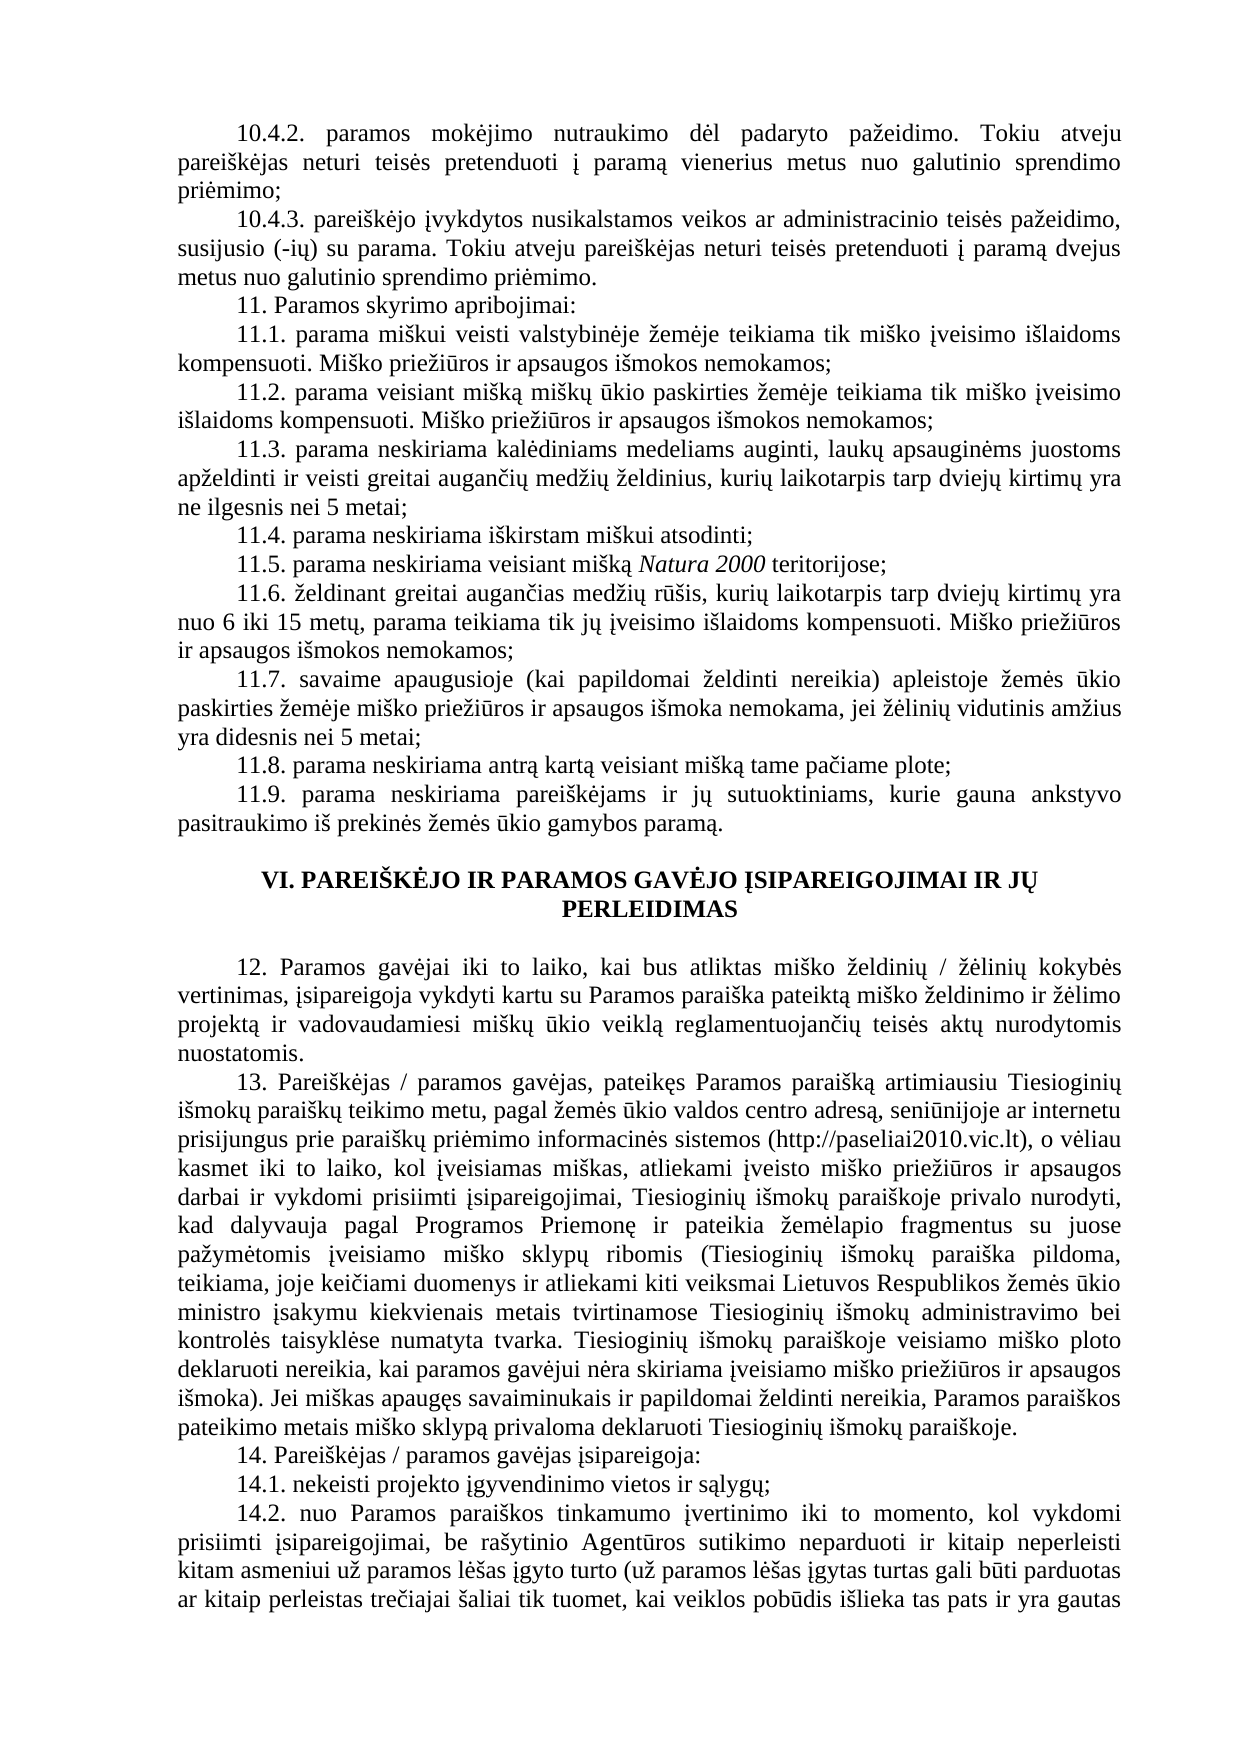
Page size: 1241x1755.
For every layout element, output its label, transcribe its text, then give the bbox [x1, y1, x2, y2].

text 11.8. parama neskiriama antrą kartą veisiant mišką tame pačiame plote; [177, 751, 1122, 779]
text 11.6. želdinant greitai augančias medžių rūšis, kurių laikotarpis tarp dviejų kirtimų yra nuo 6 iki 15 metų, parama teikiama tik jų įveisimo išlaidoms kompensuoti. Miško priežiūros ir apsaugos išmokos nemokamos; [177, 578, 1122, 664]
text 11.2. parama veisiant mišką miškų ūkio paskirties žemėje teikiama tik miško įveisimo išlaidoms kompensuoti. Miško priežiūros ir apsaugos išmokos nemokamos; [177, 377, 1122, 434]
text 10.4.3. pareiškėjo įvykdytos nusikalstamos veikos ar administracinio teisės pažeidimo, susijusio (-ių) su parama. Tokiu atveju pareiškėjas neturi teisės pretenduoti į paramą dvejus metus nuo galutinio sprendimo priėmimo. [177, 204, 1122, 291]
text 14.2. nuo Paramos paraiškos tinkamumo įvertinimo iki to momento, kol vykdomi prisiimti įsipareigojimai, be rašytinio Agentūros sutikimo neparduoti ir kitaip neperleisti kitam asmeniui už paramos lėšas įgyto turto (už paramos lėšas įgytas turtas gali būti parduotas ar kitaip perleistas trečiajai šaliai tik tuomet, kai veiklos pobūdis išlieka tas pats ir yra gautas [177, 1498, 1122, 1613]
text 11.7. savaime apaugusioje (kai papildomai želdinti nereikia) apleistoje žemės ūkio paskirties žemėje miško priežiūros ir apsaugos išmoka nemokama, jei žėlinių vidutinis amžius yra didesnis nei 5 metai; [177, 664, 1122, 751]
text 11.1. parama miškui veisti valstybinėje žemėje teikiama tik miško įveisimo išlaidoms kompensuoti. Miško priežiūros ir apsaugos išmokos nemokamos; [177, 319, 1122, 377]
text 11.9. parama neskiriama pareiškėjams ir jų sutuoktiniams, kurie gauna ankstyvo pasitraukimo iš prekinės žemės ūkio gamybos paramą. [177, 779, 1122, 837]
text 11.4. parama neskiriama iškirstam miškui atsodinti; [177, 521, 1122, 549]
text 14.1. nekeisti projekto įgyvendinimo vietos ir sąlygų; [177, 1469, 1122, 1498]
text 13. Pareiškėjas / paramos gavėjas, pateikęs Paramos paraišką artimiausiu Tiesioginių išmokų paraiškų teikimo metu, pagal žemės ūkio valdos centro adresą, seniūnijoje ar internetu prisijungus prie paraiškų priėmimo informacinės sistemos (http://paseliai2010.vic.lt), o vėliau kasmet iki to laiko, kol įveisiamas miškas, atliekami įveisto miško priežiūros ir apsaugos darbai ir vykdomi prisiimti įsipareigojimai, Tiesioginių išmokų paraiškoje privalo nurodyti, kad dalyvauja pagal Programos Priemonę ir pateikia žemėlapio fragmentus su juose pažymėtomis įveisiamo miško sklypų ribomis (Tiesioginių išmokų paraiška pildoma, teikiama, joje keičiami duomenys ir atliekami kiti veiksmai Lietuvos Respublikos žemės ūkio ministro įsakymu kiekvienais metais tvirtinamose Tiesioginių išmokų administravimo bei kontrolės taisyklėse numatyta tvarka. Tiesioginių išmokų paraiškoje veisiamo miško ploto deklaruoti nereikia, kai paramos gavėjui nėra skiriama įveisiamo miško priežiūros ir apsaugos išmoka). Jei miškas apaugęs savaiminukais ir papildomai želdinti nereikia, Paramos paraiškos pateikimo metais miško sklypą privaloma deklaruoti Tiesioginių išmokų paraiškoje. [177, 1067, 1122, 1441]
text VI. PAREIŠKĖJO IR PARAMOS GAVĖJO ĮSIPAREIGOJIMAI IR JŲ PERLEIDIMAS [177, 866, 1122, 923]
text 11.5. parama neskiriama veisiant mišką Natura 2000 teritorijose; [177, 549, 1122, 578]
text 14. Pareiškėjas / paramos gavėjas įsipareigoja: [177, 1441, 1122, 1469]
text 11. Paramos skyrimo apribojimai: [177, 291, 1122, 319]
text 11.3. parama neskiriama kalėdiniams medeliams auginti, laukų apsauginėms juostoms apželdinti ir veisti greitai augančių medžių želdinius, kurių laikotarpis tarp dviejų kirtimų yra ne ilgesnis nei 5 metai; [177, 434, 1122, 521]
text 10.4.2. paramos mokėjimo nutraukimo dėl padaryto pažeidimo. Tokiu atveju pareiškėjas neturi teisės pretenduoti į paramą vienerius metus nuo galutinio sprendimo priėmimo; [177, 118, 1122, 204]
text 12. Paramos gavėjai iki to laiko, kai bus atliktas miško želdinių / žėlinių kokybės vertinimas, įsipareigoja vykdyti kartu su Paramos paraiška pateiktą miško želdinimo ir žėlimo projektą ir vadovaudamiesi miškų ūkio veiklą reglamentuojančių teisės aktų nurodytomis nuostatomis. [177, 952, 1122, 1067]
